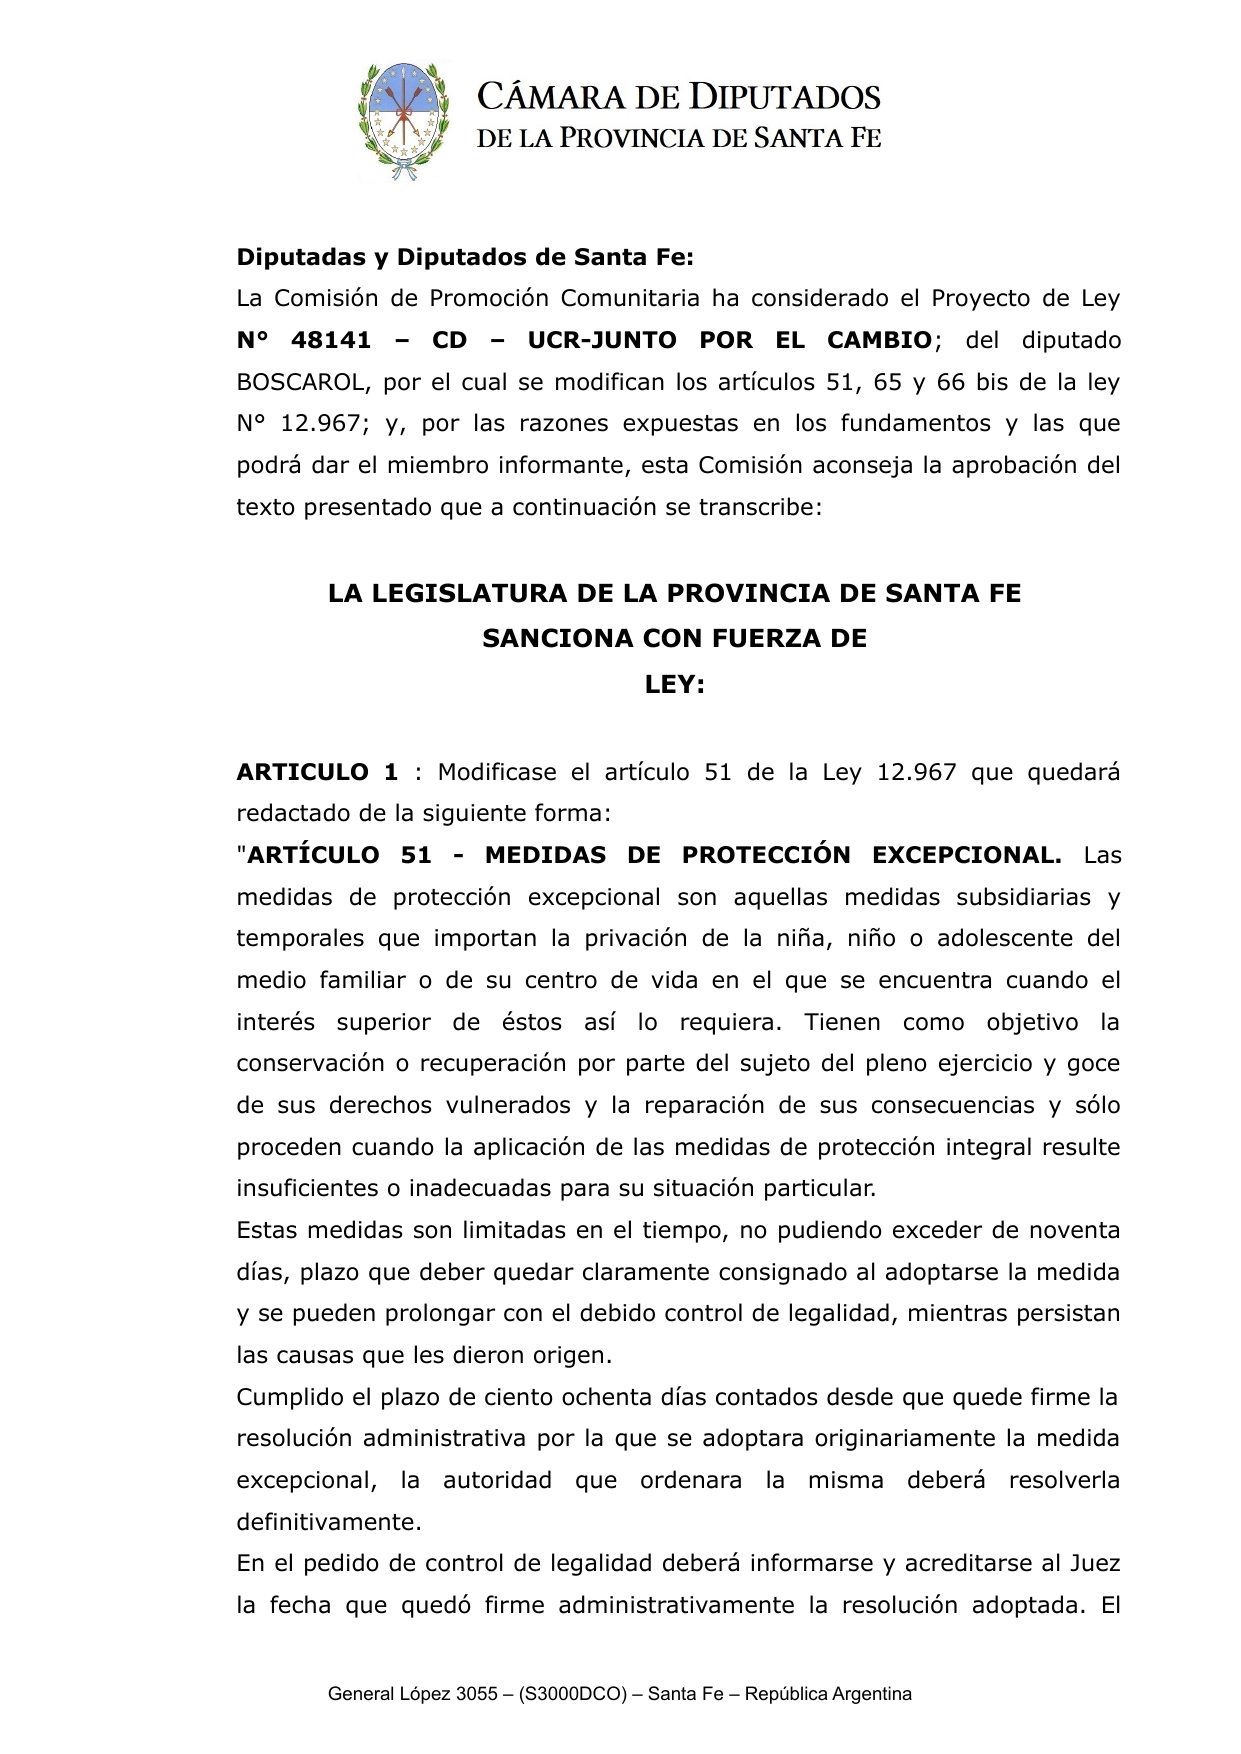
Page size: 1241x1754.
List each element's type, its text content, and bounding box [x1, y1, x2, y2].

text resolución administrativa por la que se adoptara originariamente la medida excepcional, la autoridad que ordenara la misma deberá resolverla definitivamente. [236, 1424, 1122, 1535]
text LA LEGISLATURA DE LA PROVINCIA DE SANTA FE [236, 577, 1122, 607]
text Diputadas y Diputados de Santa Fe: [236, 242, 1122, 270]
text ARTICULO 1 : Modificase el artículo 51 de la Ley 12.967 que quedará redactado de la siguiente forma: [236, 757, 1122, 826]
text SANCIONA CON FUERZA DE [236, 623, 1122, 653]
picture [354, 59, 886, 183]
text Estas medidas son limitadas en el tiempo, no pudiendo exceder de noventa días, plazo que deber quedar claramente consignado al adoptarse la medida y se pueden prolongar con el debido control de legalidad, mientras persistan las causas que les dieron origen. [236, 1215, 1122, 1368]
text En el pedido de control de legalidad deberá informarse y acreditarse al Juez la fecha que quedó firme administrativamente la resolución adoptada. El [236, 1549, 1122, 1618]
text La Comisión de Promoción Comunitaria ha considerado el Proyecto de Ley N° 48141 – CD – UCR-JUNTO POR EL CAMBIO; del diputado BOSCAROL, por el cual se modifican los artículos 51, 65 y 66 bis de la ley N° 12.967; y, por las razones expuestas en los fundamentos y las que podrá dar el miembro informante, esta Comisión aconseja la aprobación del texto presentado que a continuación se transcribe: [236, 284, 1122, 520]
text Cumplido el plazo de ciento ochenta días contados desde que quede firme la [236, 1382, 1122, 1410]
text "ARTÍCULO 51 - MEDIDAS DE PROTECCIÓN EXCEPCIONAL. Las medidas de protección excepcional son aquellas medidas subsidiarias y temporales que importan la privación de la niña, niño o adolescente del medio familiar o de su centro de vida en el que se encuentra cuando el interés superior de éstos así lo requiera. Tienen como objetivo la conservación o recuperación por parte del sujeto del pleno ejercicio y goce de sus derechos vulnerados y la reparación de sus consecuencias y sólo proceden cuando la aplicación de las medidas de protección integral resulte insuficientes o inadecuadas para su situación particular. [236, 840, 1122, 1201]
text LEY: [236, 668, 1122, 699]
